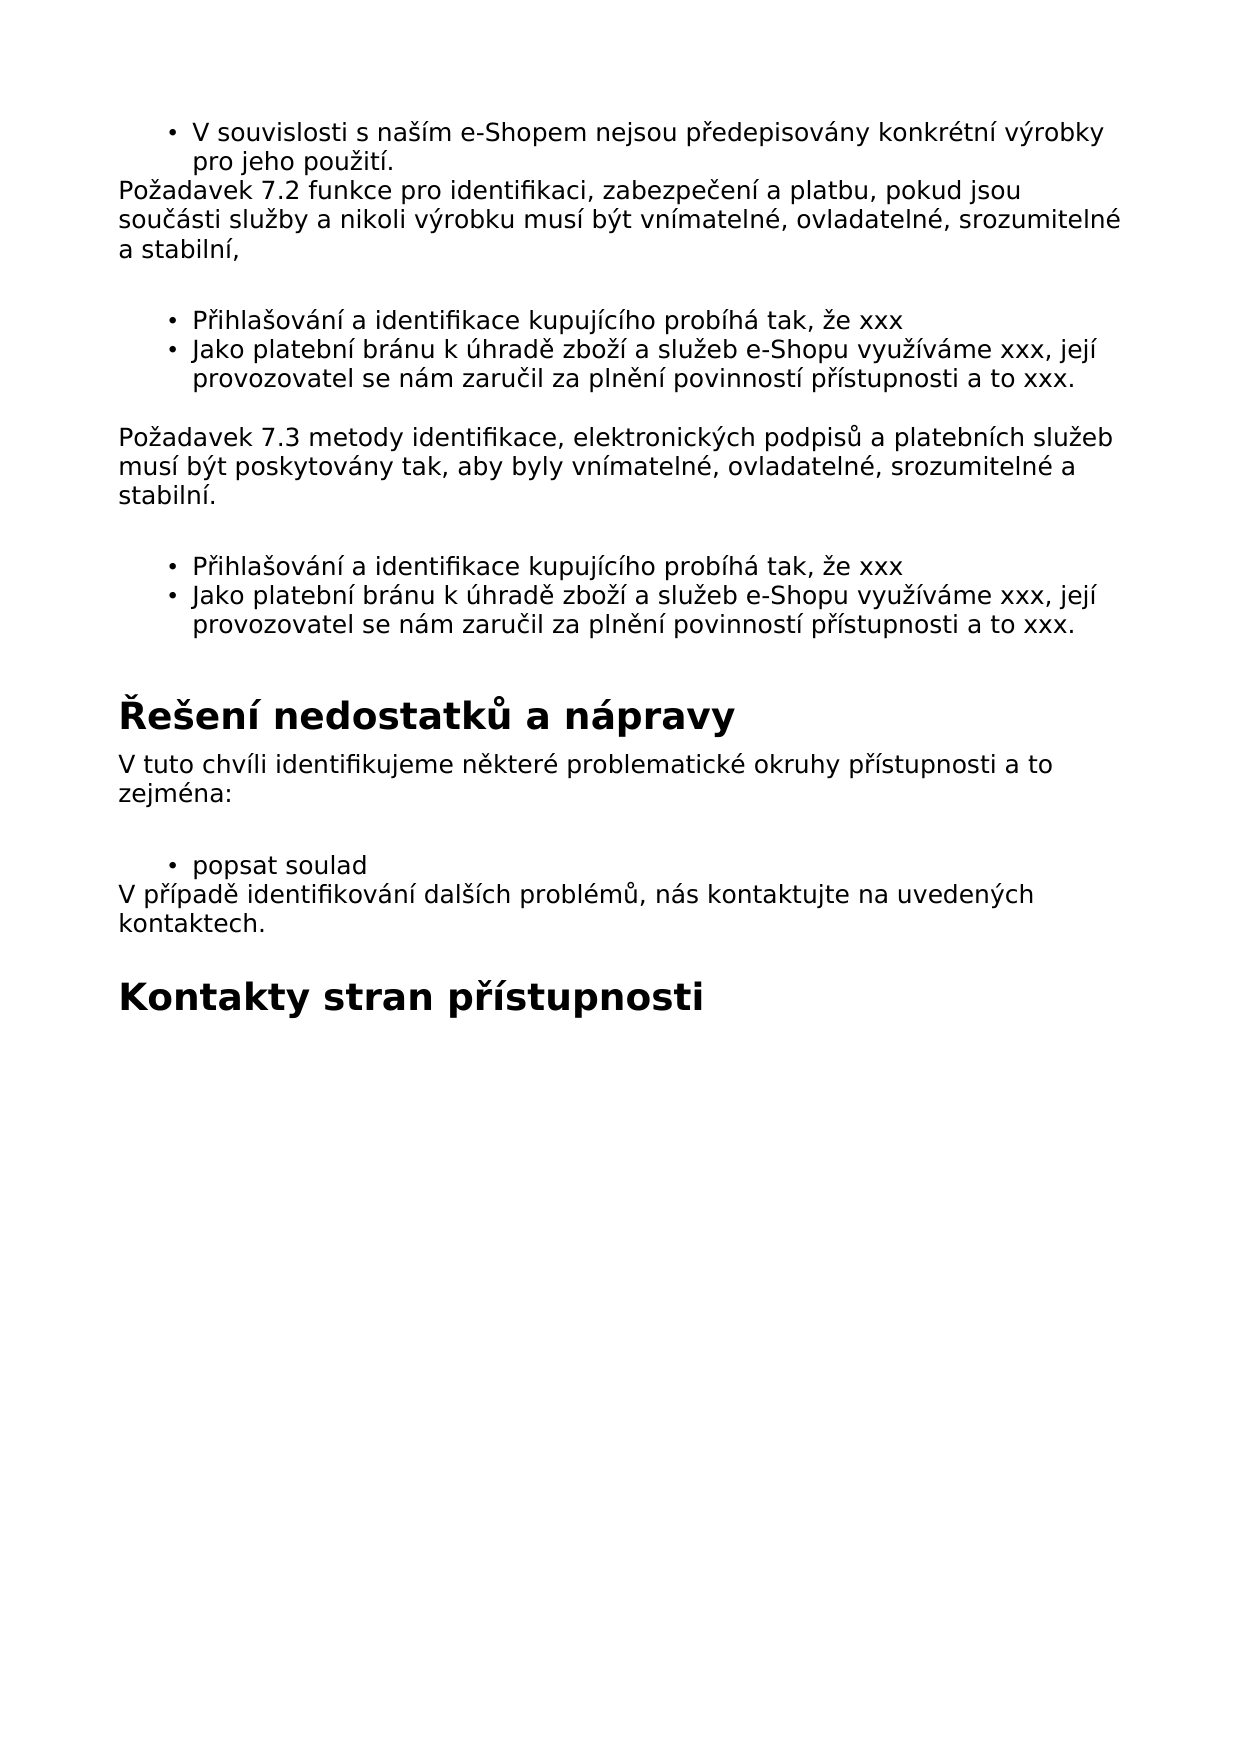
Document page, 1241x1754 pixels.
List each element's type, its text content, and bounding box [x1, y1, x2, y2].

subtitle Řešení nedostatků a nápravy [118, 694, 1122, 738]
text V případě identifikování dalších problémů, nás kontaktujte na uvedených kontaktech. [118, 880, 1122, 938]
list Přihlašování a identifikace kupujícího probíhá tak, že xxx [177, 306, 1122, 335]
subtitle Kontakty stran přístupnosti [118, 976, 1122, 1019]
list V souvislosti s naším e-Shopem nejsou předepisovány konkrétní výrobky pro jeho použití. [177, 118, 1122, 176]
list Přihlašování a identifikace kupujícího probíhá tak, že xxx [177, 552, 1122, 582]
text V tuto chvíli identifikujeme některé problematické okruhy přístupnosti a to zejména: [118, 751, 1122, 809]
text Požadavek 7.2 funkce pro identifikaci, zabezpečení a platbu, pokud jsou součásti služby a nikoli výrobku musí být vnímatelné, ovladatelné, srozumitelné a stabilní, [118, 176, 1122, 264]
list popsat soulad [177, 851, 1122, 880]
list Jako platební bránu k úhradě zboží a služeb e-Shopu využíváme xxx, její provozovatel se nám zaručil za plnění povinností přístupnosti a to xxx. [177, 335, 1122, 393]
list Jako platební bránu k úhradě zboží a služeb e-Shopu využíváme xxx, její provozovatel se nám zaručil za plnění povinností přístupnosti a to xxx. [177, 582, 1122, 640]
text Požadavek 7.3 metody identifikace, elektronických podpisů a platebních služeb musí být poskytovány tak, aby byly vnímatelné, ovladatelné, srozumitelné a stabilní. [118, 423, 1122, 510]
